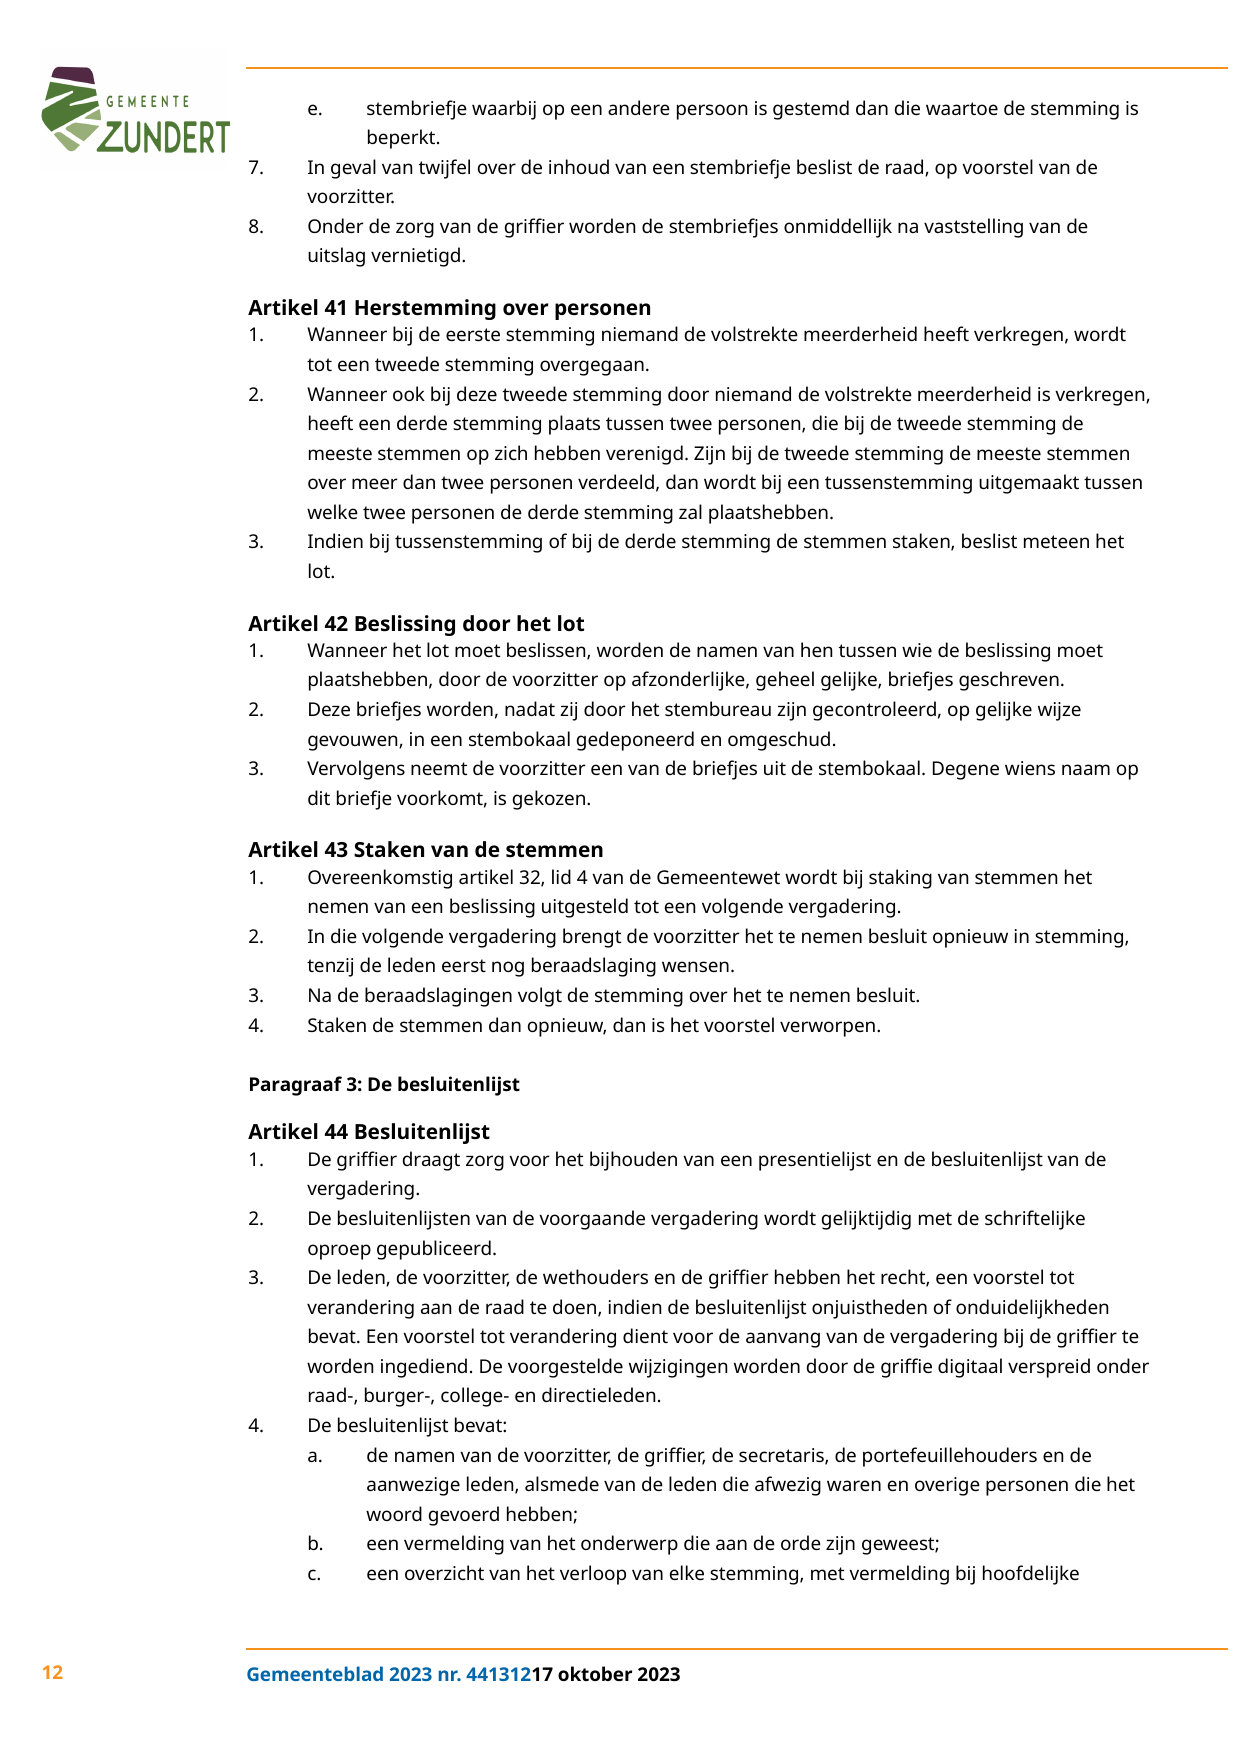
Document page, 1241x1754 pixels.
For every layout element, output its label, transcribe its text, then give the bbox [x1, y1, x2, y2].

list In die volgende vergadering brengt de voorzitter het te nemen besluit opnieuw in stemming, tenzij de leden eerst nog beraadslaging wensen. [248, 923, 1152, 978]
list een vermelding van het onderwerp die aan de orde zijn geweest; [307, 1531, 1152, 1556]
text Artikel 41 Herstemming over personen [248, 293, 1152, 322]
list Indien bij tussenstemming of bij de derde stemming de stemmen staken, beslist meteen het lot. [248, 529, 1152, 584]
list stembriefje waarbij op een andere persoon is gestemd dan die waartoe de stemming is beperkt. [307, 95, 1152, 150]
list Onder de zorg van de griffier worden de stembriefjes onmiddellijk na vaststelling van de uitslag vernietigd. [248, 213, 1152, 268]
picture [41, 47, 231, 172]
list Overeenkomstig artikel 32, lid 4 van de Gemeentewet wordt bij staking van stemmen het nemen van een beslissing uitgesteld tot een volgende vergadering. [248, 864, 1152, 919]
list een overzicht van het verloop van elke stemming, met vermelding bij hoofdelijke [307, 1560, 1152, 1586]
text Paragraaf 3: De besluitenlijst [248, 1071, 1152, 1097]
list De besluitenlijsten van de voorgaande vergadering wordt gelijktijdig met de schriftelijke oproep gepubliceerd. [248, 1205, 1152, 1260]
list Wanneer ook bij deze tweede stemming door niemand de volstrekte meerderheid is verkregen, heeft een derde stemming plaats tussen twee personen, die bij de tweede stemming de meeste stemmen op zich hebben verenigd. Zijn bij de tweede stemming de meeste stemmen over meer dan twee personen verdeeld, dan wordt bij een tussenstemming uitgemaakt tussen welke twee personen de derde stemming zal plaatshebben. [248, 381, 1152, 525]
text Artikel 43 Staken van de stemmen [248, 835, 1152, 864]
list Vervolgens neemt de voorzitter een van de briefjes uit de stembokaal. Degene wiens naam op dit briefje voorkomt, is gekozen. [248, 755, 1152, 811]
list Staken de stemmen dan opnieuw, dan is het voorstel verworpen. [248, 1012, 1152, 1037]
text Artikel 44 Besluitenlijst [248, 1117, 1152, 1146]
list In geval van twijfel over de inhoud van een stembriefje beslist de raad, op voorstel van de voorzitter. [248, 154, 1152, 209]
list De besluitenlijst bevat: [248, 1412, 1152, 1438]
list Na de beraadslagingen volgt de stemming over het te nemen besluit. [248, 982, 1152, 1008]
list Deze briefjes worden, nadat zij door het stembureau zijn gecontroleerd, op gelijke wijze gevouwen, in een stembokaal gedeponeerd en omgeschud. [248, 696, 1152, 752]
list Wanneer het lot moet beslissen, worden de namen van hen tussen wie de beslissing moet plaatshebben, door de voorzitter op afzonderlijke, geheel gelijke, briefjes geschreven. [248, 637, 1152, 692]
list De leden, de voorzitter, de wethouders en de griffier hebben het recht, een voorstel tot verandering aan de raad te doen, indien de besluitenlijst onjuistheden of onduidelijkheden bevat. Een voorstel tot verandering dient voor de aanvang van de vergadering bij de griffier te worden ingediend. De voorgestelde wijzigingen worden door de griffie digitaal verspreid onder raad-, burger-, college- en directieleden. [248, 1264, 1152, 1408]
text Artikel 42 Beslissing door het lot [248, 609, 1152, 637]
list Wanneer bij de eerste stemming niemand de volstrekte meerderheid heeft verkregen, wordt tot een tweede stemming overgegaan. [248, 322, 1152, 377]
list De griffier draagt zorg voor het bijhouden van een presentielijst en de besluitenlijst van de vergadering. [248, 1146, 1152, 1201]
list de namen van de voorzitter, de griffier, de secretaris, de portefeuillehouders en de aanwezige leden, alsmede van de leden die afwezig waren en overige personen die het woord gevoerd hebben; [307, 1442, 1152, 1527]
